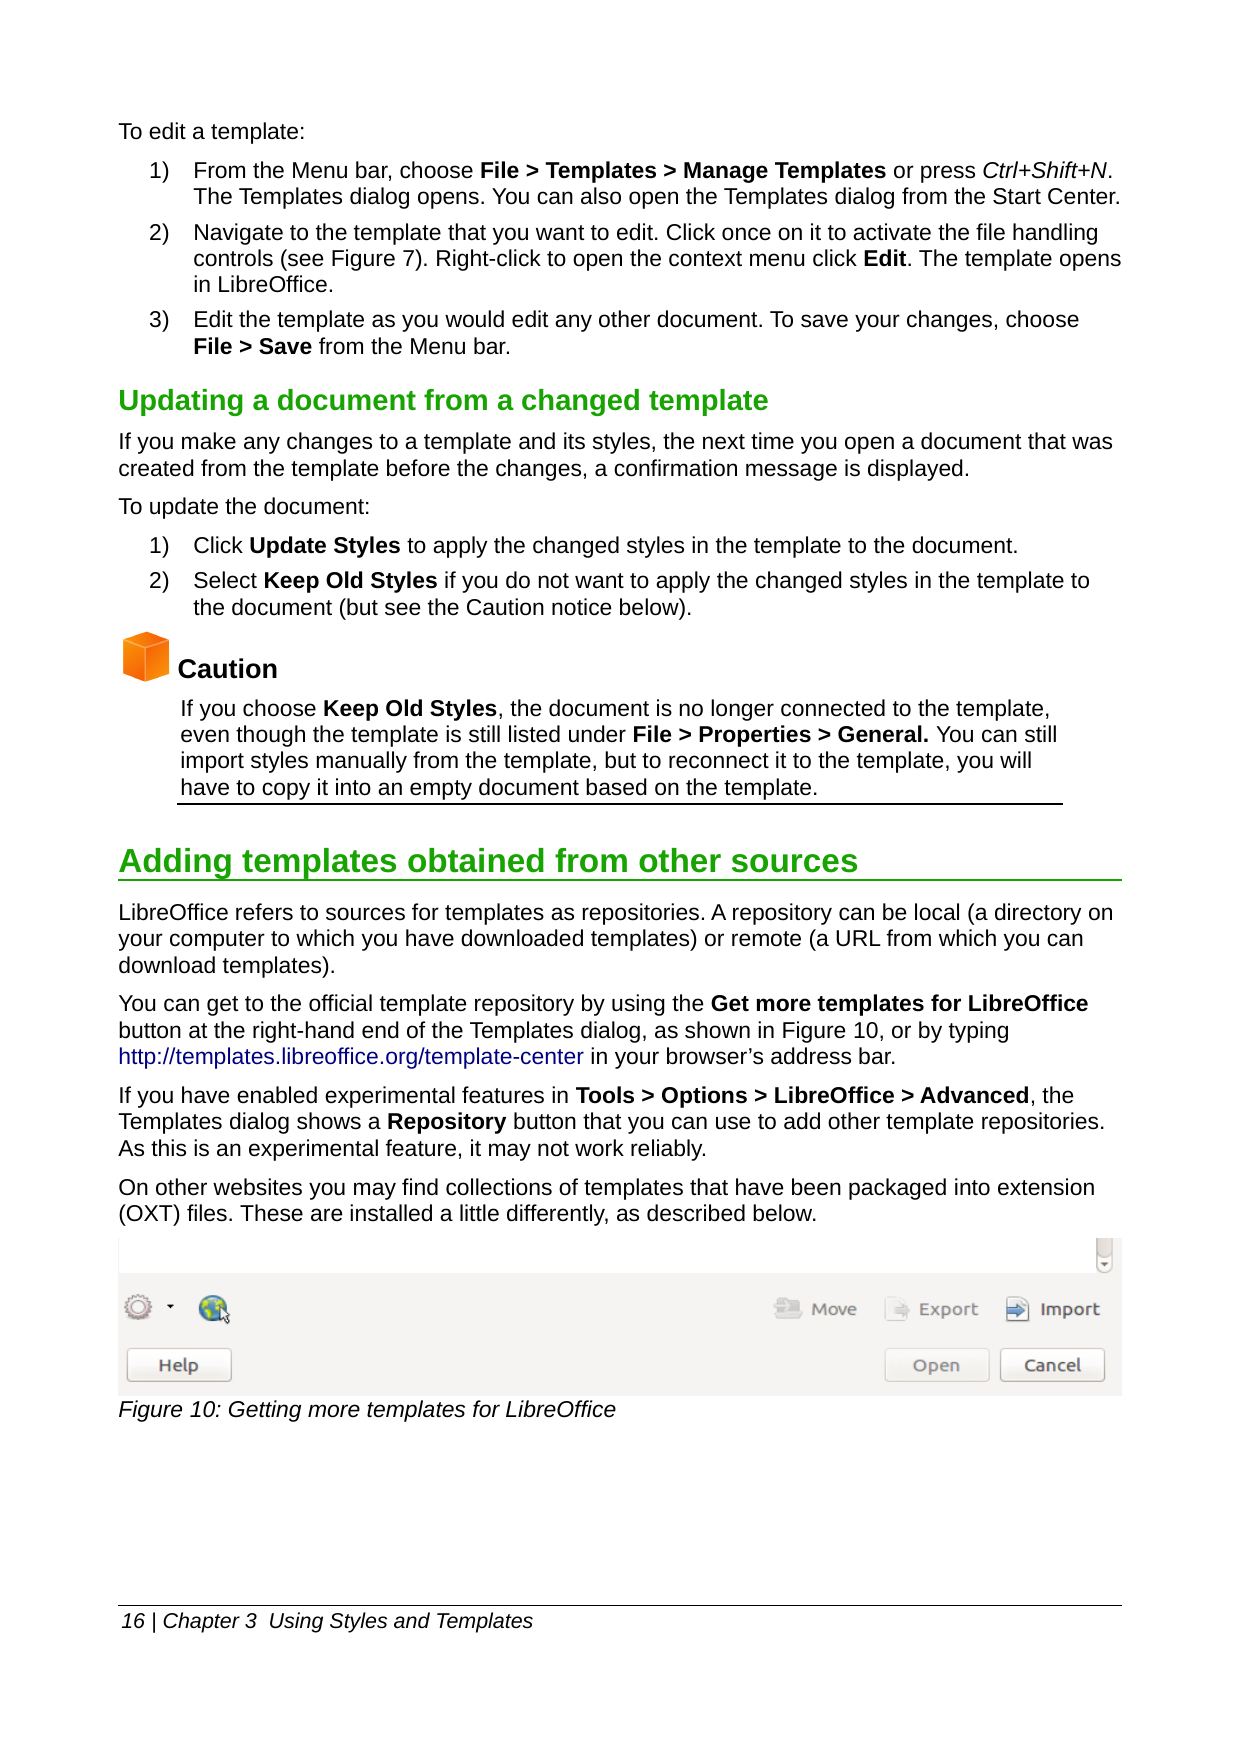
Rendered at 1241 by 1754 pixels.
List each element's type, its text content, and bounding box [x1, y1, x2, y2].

text LibreOffice refers to sources for templates as repositories. A repository can be local (a directory on your computer to which you have downloaded templates) or remote (a URL from which you can download templates). [118, 899, 1122, 978]
list To edit a template: [118, 118, 1122, 144]
subtitle Adding templates obtained from other sources [118, 841, 1122, 879]
picture [119, 629, 173, 684]
subtitle Caution [173, 629, 1122, 684]
subtitle Updating a document from a changed template [118, 383, 1122, 416]
text If you have enabled experimental features in Tools > Options > LibreOffice > Advanced, the Templates dialog shows a Repository button that you can use to add other template repositories. As this is an experimental feature, it may not work reliably. [118, 1082, 1122, 1161]
picture [118, 1238, 1123, 1396]
list From the Menu bar, choose File > Templates > Manage Templates or press Ctrl+Shift+N. The Templates dialog opens. You can also open the Templates dialog from the Start Center. [169, 157, 1122, 210]
text If you choose Keep Old Styles, the document is no longer connected to the template, even though the template is still listed under File > Properties > General. You can still import styles manually from the template, but to reconnect it to the template, you will have to copy it into an empty document based on the template. [177, 692, 1063, 803]
list Navigate to the template that you want to edit. Click once on it to activate the file handling controls (see Figure 7). Right-click to open the context menu click Edit. The template opens in LibreOffice. [169, 218, 1122, 298]
list Click Update Styles to apply the changed styles in the template to the document. [169, 532, 1122, 558]
text You can get to the official template repository by using the Get more templates for LibreOffice button at the right-hand end of the Templates dialog, as shown in Figure 10, or by typing http://templates.libreoffice.org/template-center in your browser’s address bar. [118, 990, 1122, 1069]
list Edit the template as you would edit any other document. To save your changes, choose File > Save from the Menu bar. [169, 306, 1122, 359]
list Select Keep Old Styles if you do not want to apply the changed styles in the template to the document (but see the Caution notice below). [169, 567, 1122, 620]
text If you make any changes to a template and its styles, the next time you open a document that was created from the template before the changes, a confirmation message is displayed. [118, 428, 1122, 481]
text On other websites you may find collections of templates that have been packaged into extension (OXT) files. These are installed a little differently, as described below. [118, 1173, 1122, 1226]
text Figure 10: Getting more templates for LibreOffice [118, 1396, 1122, 1422]
text To update the document: [118, 493, 1122, 520]
